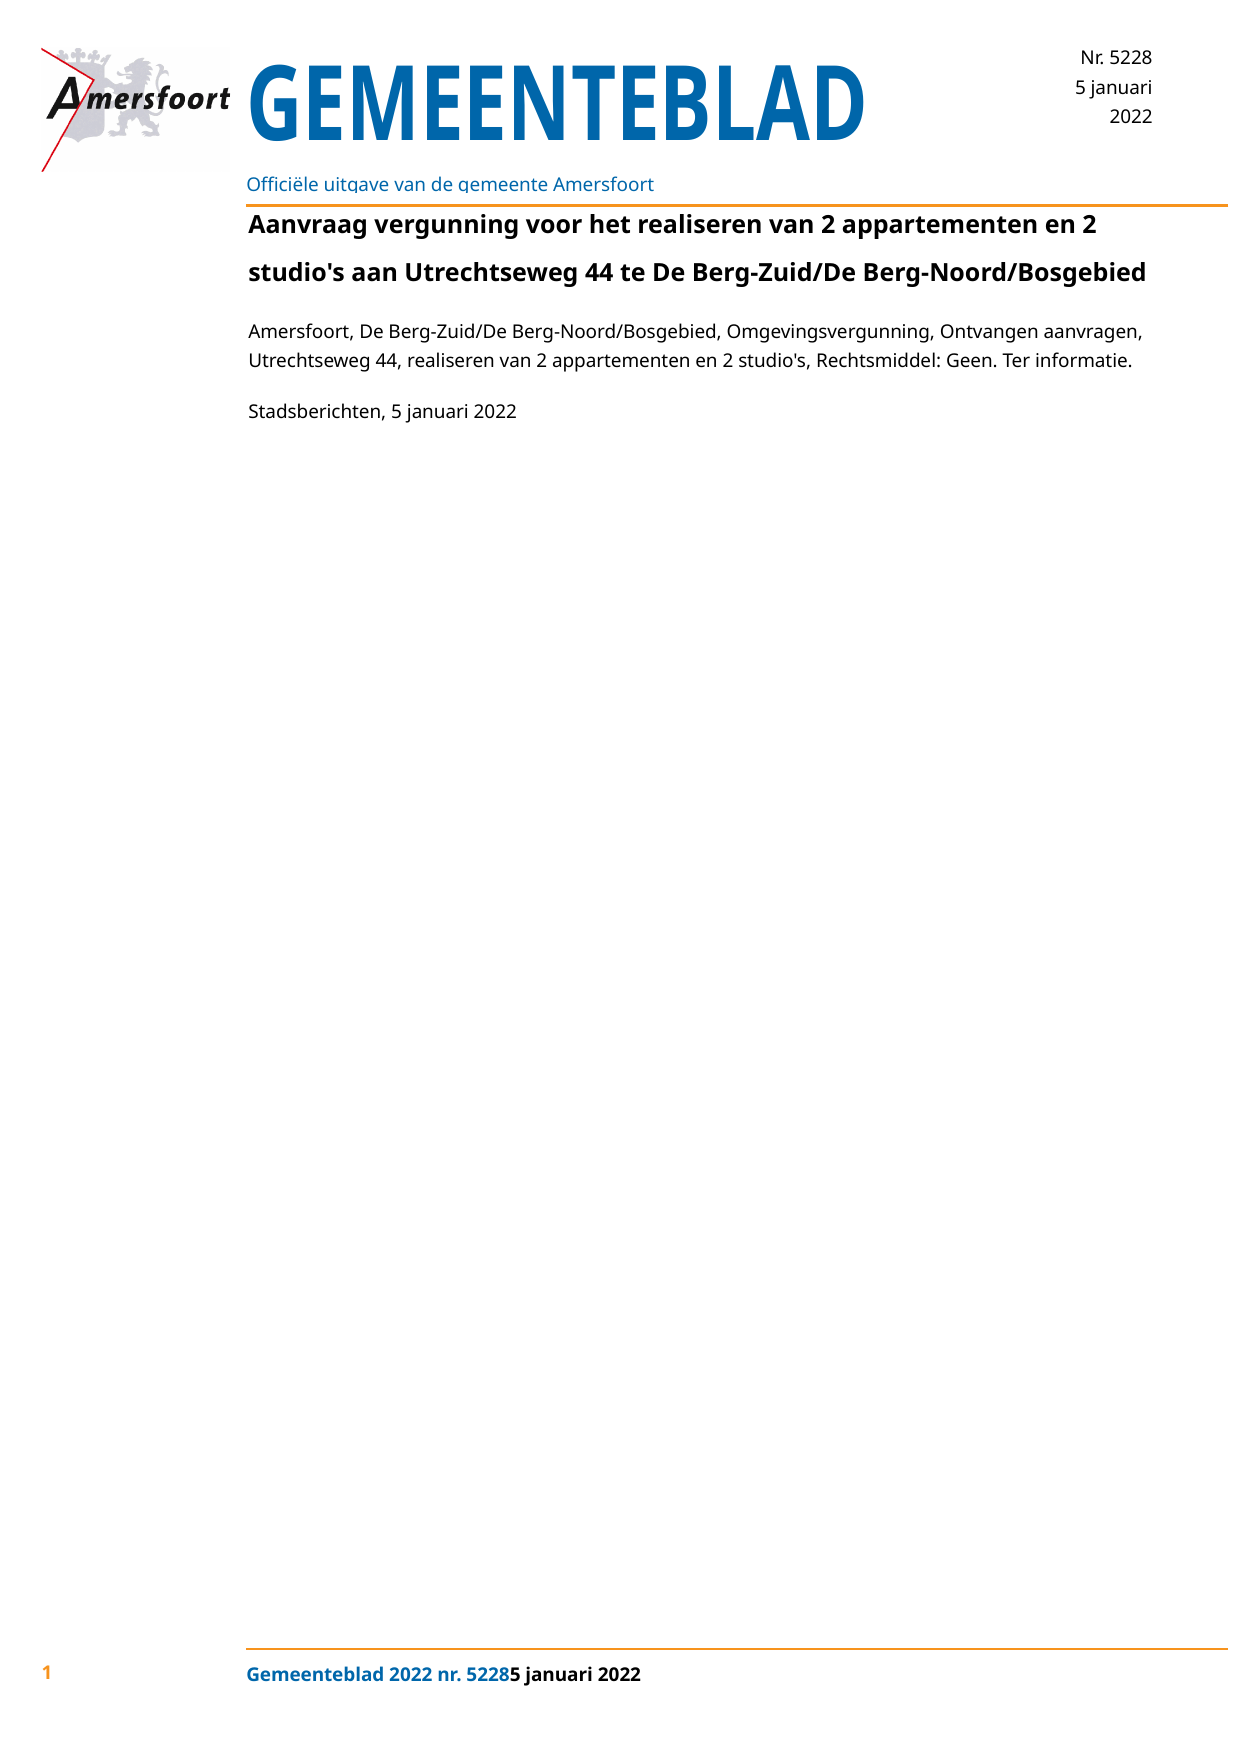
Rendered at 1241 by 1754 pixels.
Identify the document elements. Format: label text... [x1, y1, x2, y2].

text Amersfoort, De Berg-Zuid/De Berg-Noord/Bosgebied, Omgevingsvergunning, Ontvangen aanvragen, Utrechtseweg 44, realiseren van 2 appartementen en 2 studio's, Rechtsmiddel: Geen. Ter informatie. [248, 318, 1152, 373]
text Stadsberichten, 5 januari 2022 [248, 398, 1152, 424]
picture [41, 47, 231, 172]
text Aanvraag vergunning voor het realiseren van 2 appartementen en 2 studio's aan Utrechtseweg 44 te De Berg-Zuid/De Berg-Noord/Bosgebied [248, 207, 1152, 288]
